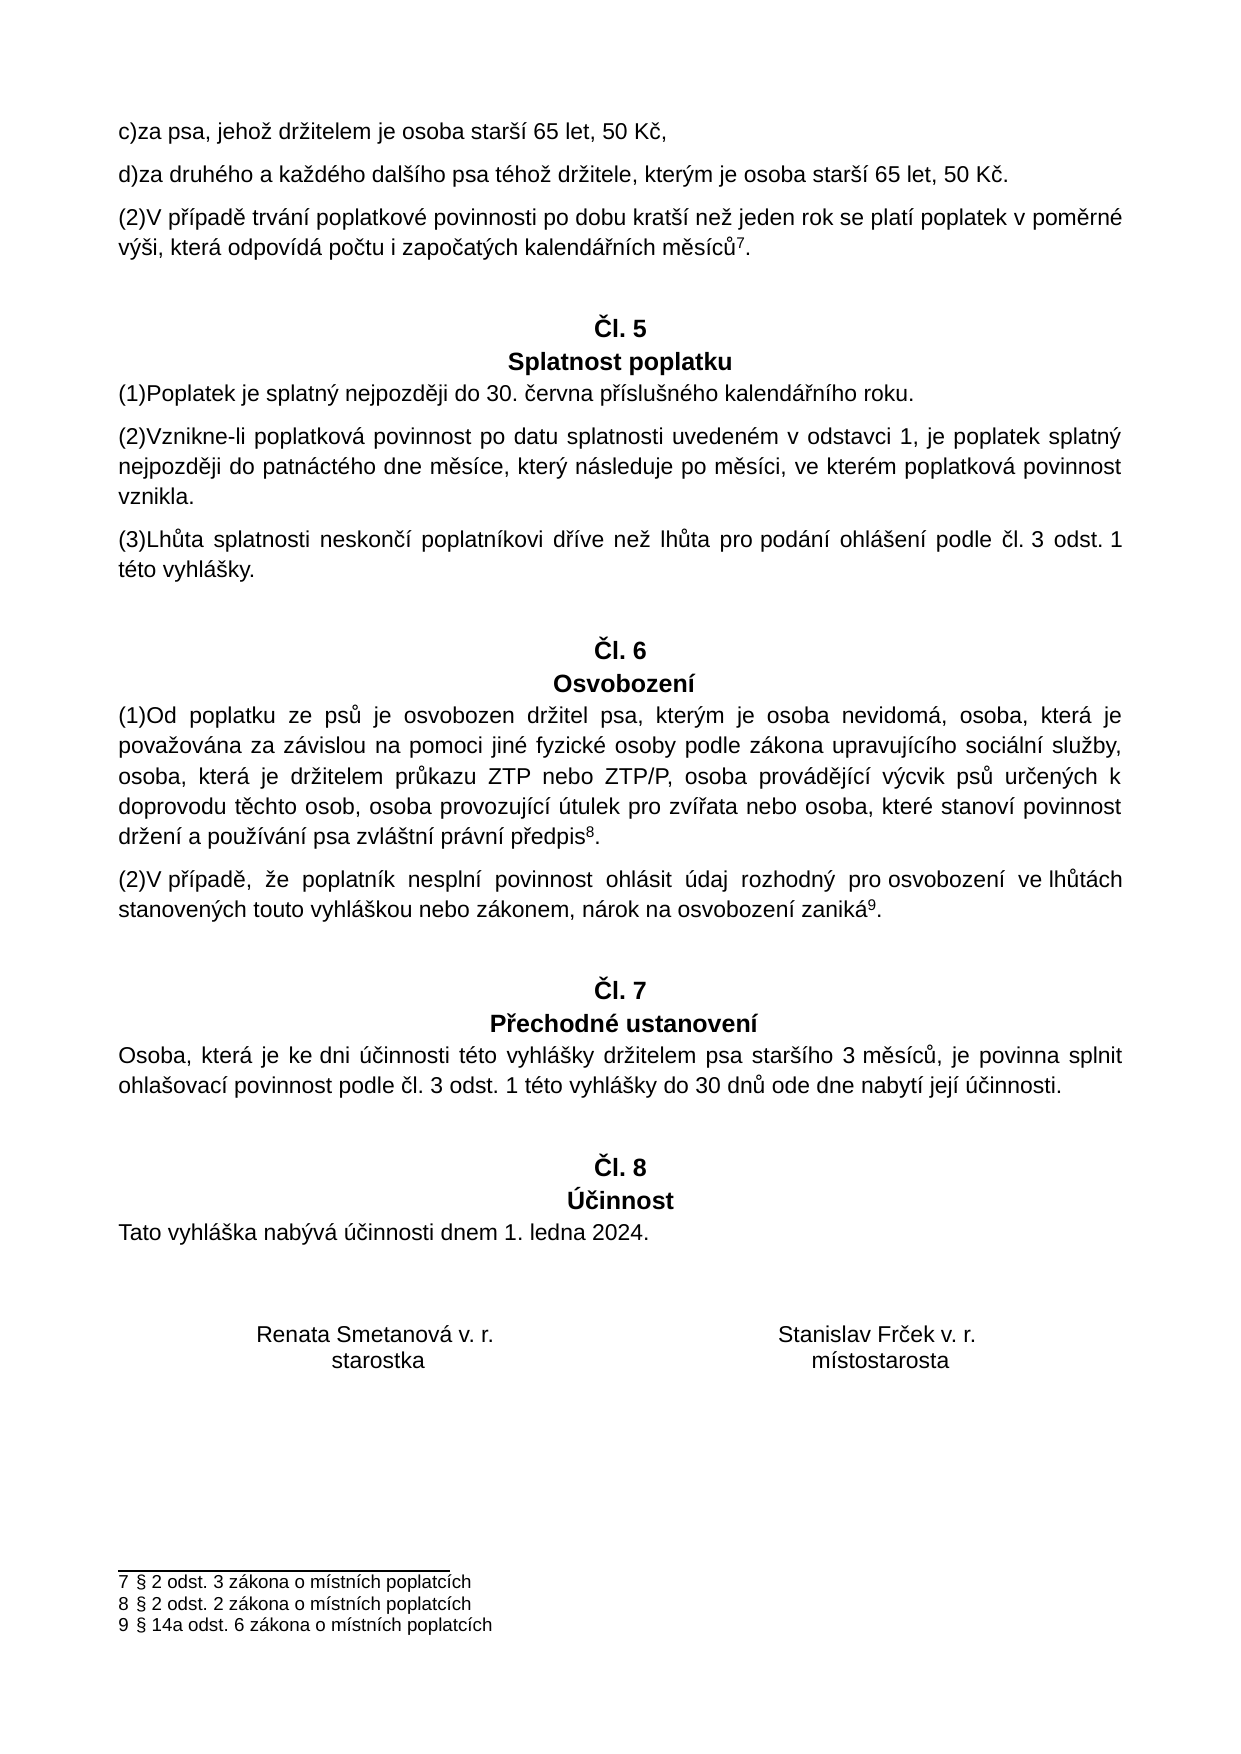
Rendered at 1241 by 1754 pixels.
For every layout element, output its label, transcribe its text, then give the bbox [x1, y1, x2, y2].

list Lhůta splatnosti neskončí poplatníkovi dříve než lhůta pro podání ohlášení podle čl. 3 odst. 1 této vyhlášky. [118, 526, 1122, 582]
list za druhého a každého dalšího psa téhož držitele, kterým je osoba starší 65 let, 50 Kč. [118, 161, 1122, 187]
list § 2 odst. 3 zákona o místních poplatcích [118, 1571, 1122, 1592]
list V případě trvání poplatkové povinnosti po dobu kratší než jeden rok se platí poplatek v poměrné výši, která odpovídá počtu i započatých kalendářních měsíců. [118, 203, 1122, 260]
text Tato vyhláška nabývá účinnosti dnem 1. ledna 2024. [118, 1219, 1122, 1245]
list V případě, že poplatník nesplní povinnost ohlásit údaj rozhodný pro osvobození ve lhůtách stanovených touto vyhláškou nebo zákonem, nárok na osvobození zaniká. [118, 866, 1122, 922]
list § 2 odst. 2 zákona o místních poplatcích [118, 1592, 1122, 1614]
table_header Renata Smetanová v. r. starostka [124, 1261, 626, 1379]
table_cell [124, 1380, 626, 1498]
subtitle Čl. 7 Přechodné ustanovení [118, 976, 1122, 1038]
subtitle Čl. 8 Účinnost [118, 1153, 1122, 1214]
table_header Stanislav Frček v. r. místostarosta [626, 1261, 1128, 1379]
table_cell [626, 1380, 1128, 1498]
list § 14a odst. 6 zákona o místních poplatcích [118, 1614, 1122, 1635]
list Od poplatku ze psů je osvobozen držitel psa, kterým je osoba nevidomá, osoba, která je považována za závislou na pomoci jiné fyzické osoby podle zákona upravujícího sociální služby, osoba, která je držitelem průkazu ZTP nebo ZTP/P, osoba provádějící výcvik psů určených k doprovodu těchto osob, osoba provozující útulek pro zvířata nebo osoba, které stanoví povinnost držení a používání psa zvláštní právní předpis. [118, 702, 1122, 849]
list Poplatek je splatný nejpozději do 30. června příslušného kalendářního roku. [118, 380, 1122, 406]
subtitle Čl. 6 Osvobození [118, 636, 1122, 698]
subtitle Čl. 5 Splatnost poplatku [118, 314, 1122, 376]
text Osoba, která je ke dni účinnosti této vyhlášky držitelem psa staršího 3 měsíců, je povinna splnit ohlašovací povinnost podle čl. 3 odst. 1 této vyhlášky do 30 dnů ode dne nabytí její účinnosti. [118, 1042, 1122, 1099]
list za psa, jehož držitelem je osoba starší 65 let, 50 Kč, [118, 118, 1122, 144]
list Vznikne-li poplatková povinnost po datu splatnosti uvedeném v odstavci 1, je poplatek splatný nejpozději do patnáctého dne měsíce, který následuje po měsíci, ve kterém poplatková povinnost vznikla. [118, 423, 1122, 509]
